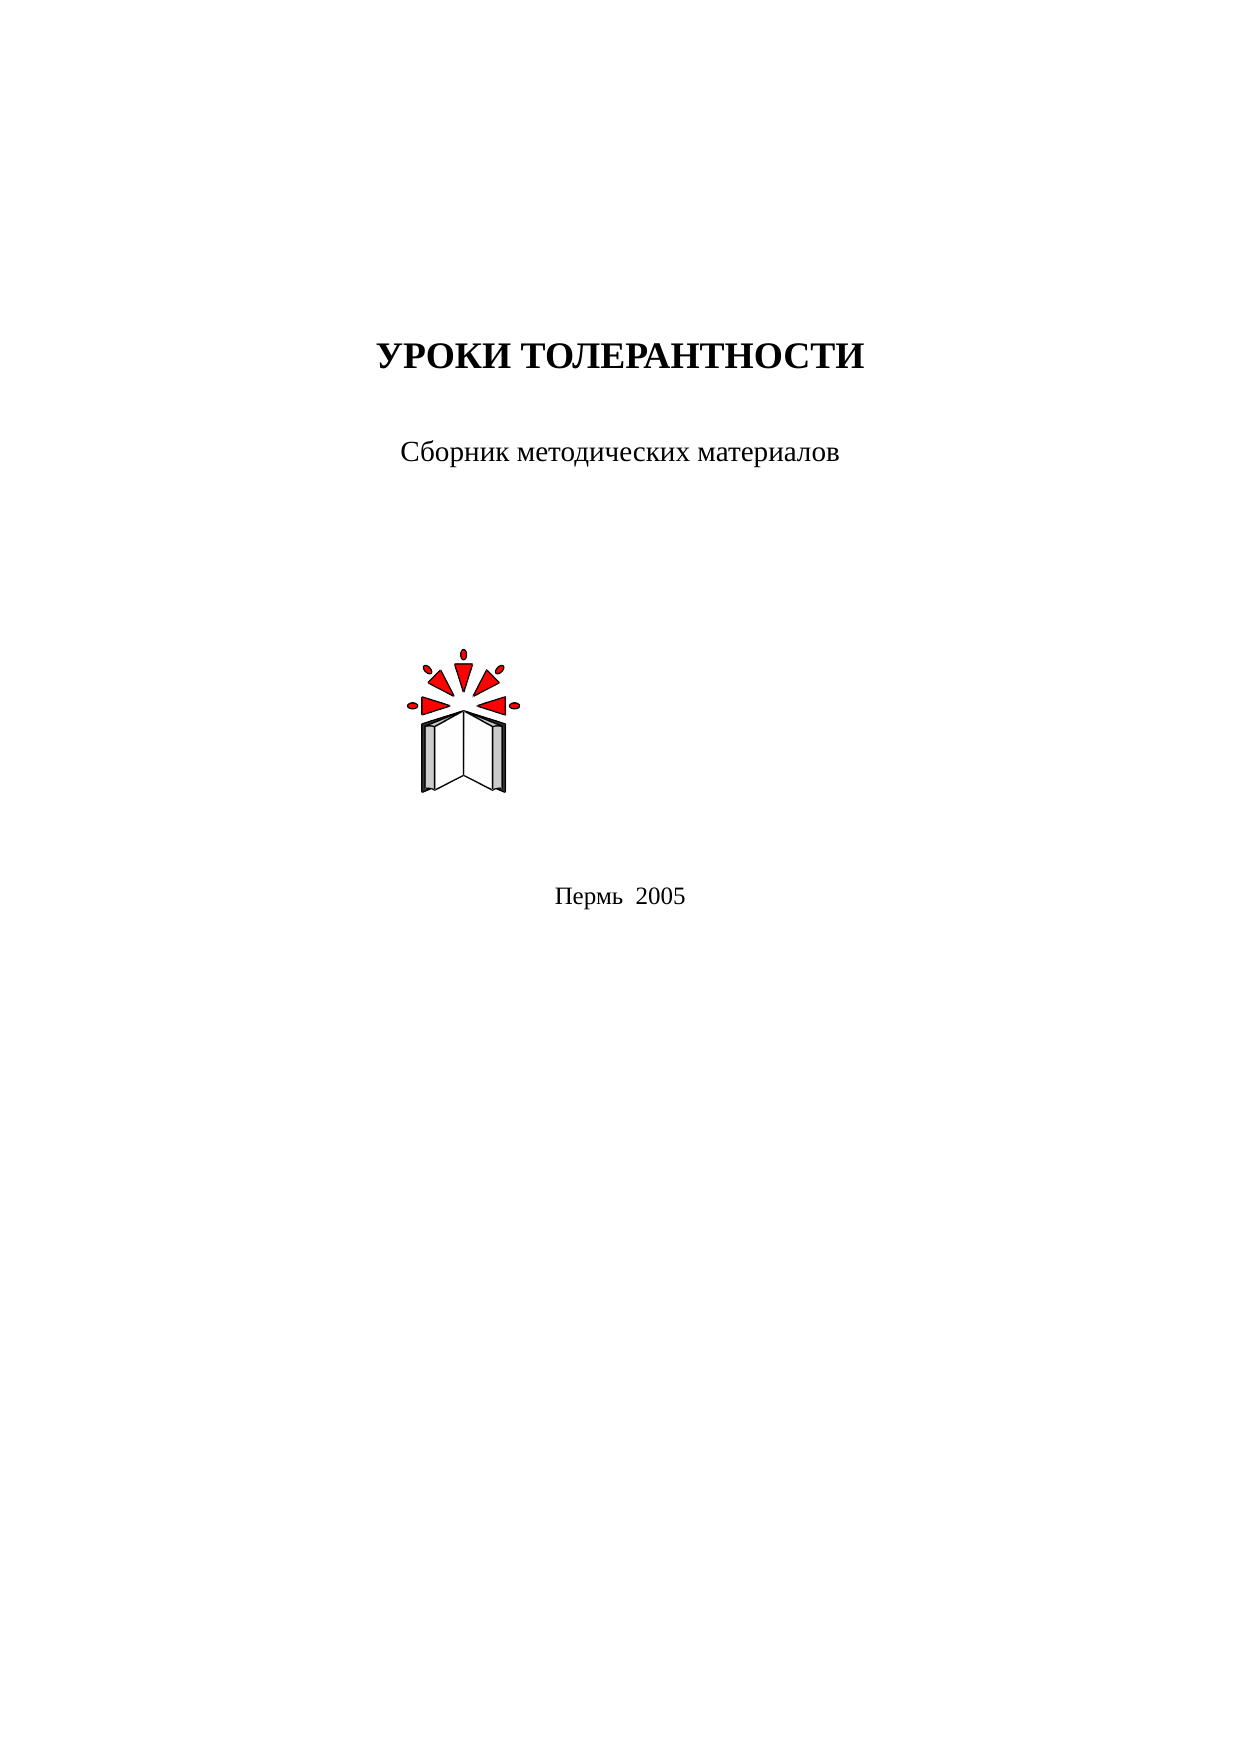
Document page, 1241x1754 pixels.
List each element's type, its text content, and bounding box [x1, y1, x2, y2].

text Пермь 2005 [118, 881, 1122, 910]
text УРОКИ ТОЛЕРАНТНОСТИ [118, 334, 1122, 377]
text Сборник методических материалов [118, 434, 1122, 468]
